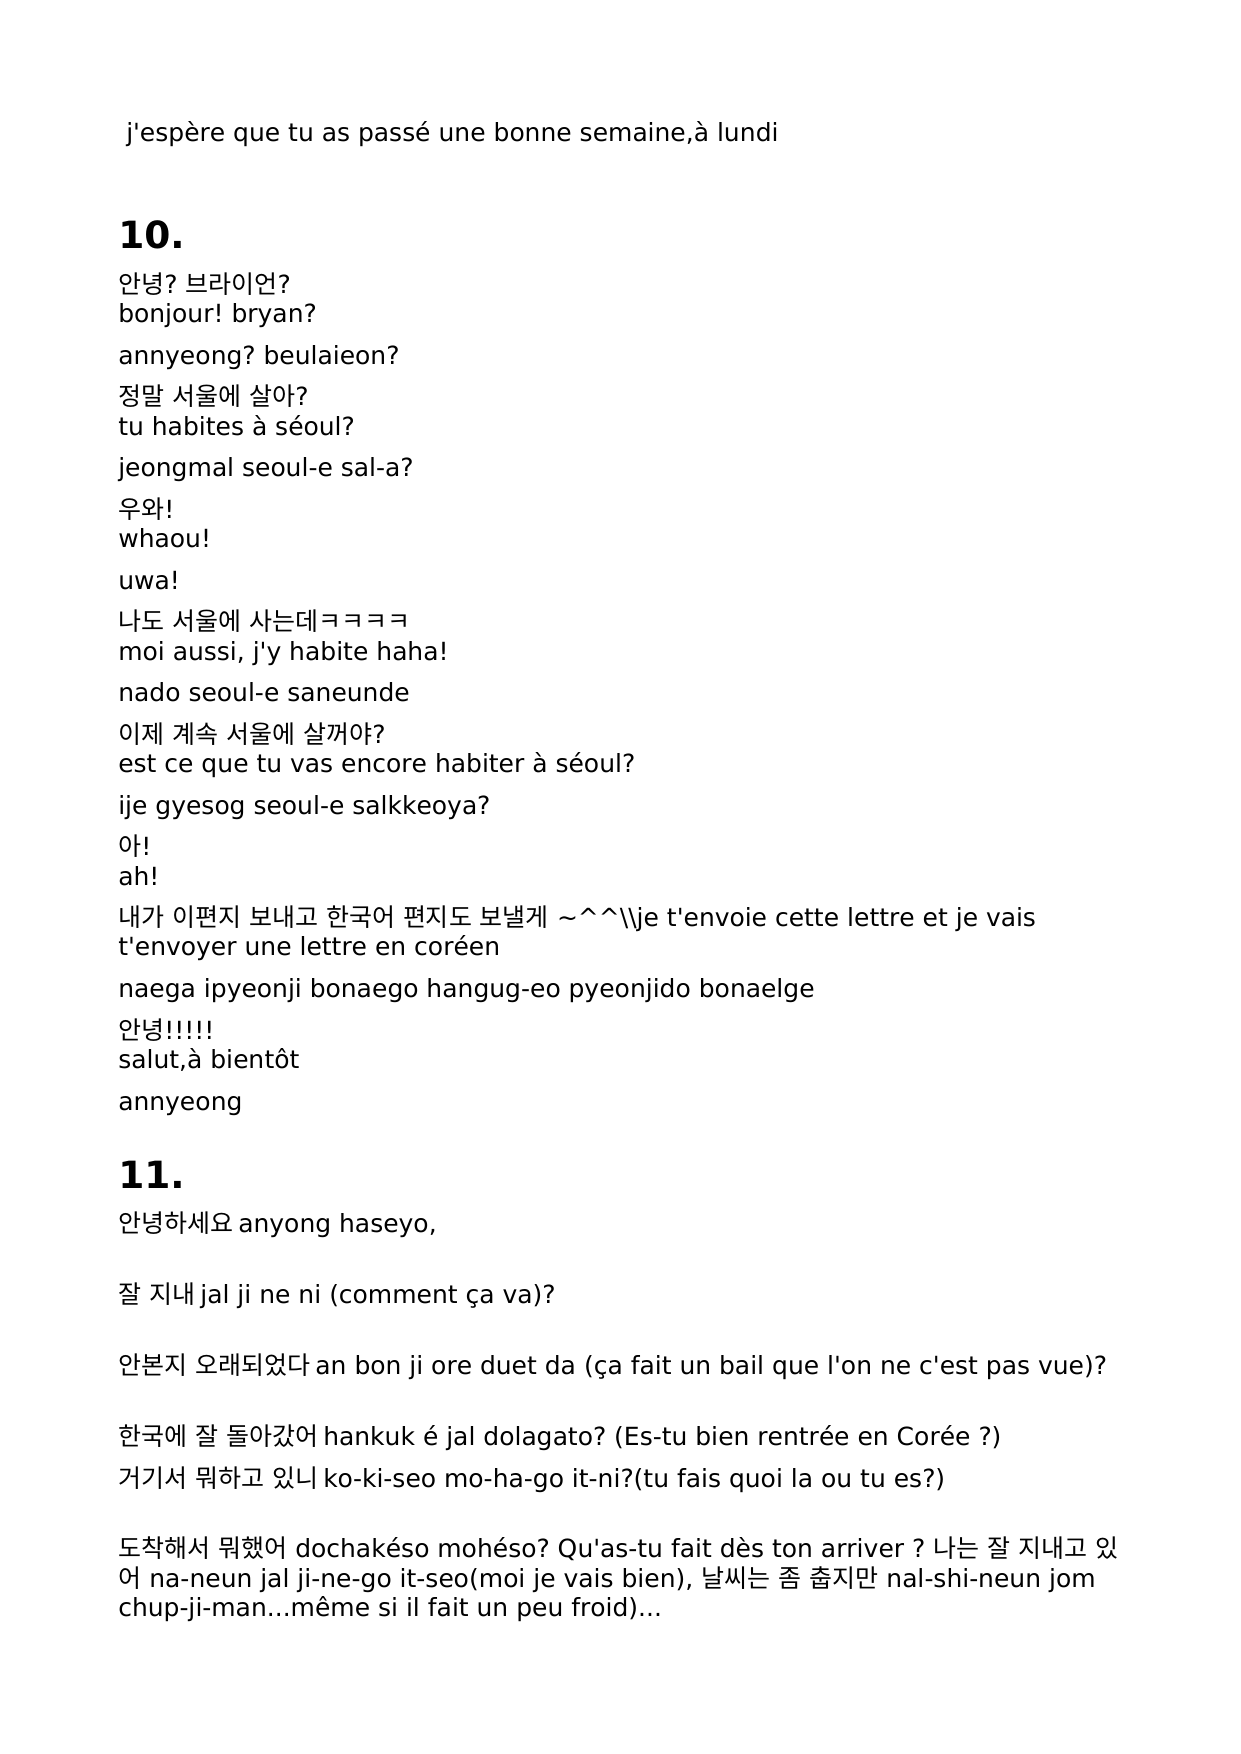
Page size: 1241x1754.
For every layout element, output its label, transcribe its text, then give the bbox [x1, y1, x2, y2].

text 잘 지내jal ji ne ni (comment ça va)? [118, 1280, 1122, 1339]
text 정말 서울에 살아? tu habites à séoul? [118, 383, 1122, 441]
text 이제 계속 서울에 살꺼야? est ce que tu vas encore habiter à séoul? [118, 720, 1122, 778]
text 안녕하세요anyong haseyo, [118, 1209, 1122, 1268]
subtitle 11. [118, 1153, 1122, 1197]
text 거기서 뭐하고 있니ko-ki-seo mo-ha-go it-ni?(tu fais quoi la ou tu es?) [118, 1464, 1122, 1522]
subtitle 10. [118, 214, 1122, 258]
text naega ipyeonji bonaego hangug-eo pyeonjido bonaelge [118, 974, 1122, 1003]
text 아! ah! [118, 833, 1122, 891]
text 내가 이편지 보내고 한국어 편지도 보낼게 ~^^\\je t'envoie cette lettre et je vais t'envoyer une lettre en coréen [118, 903, 1122, 962]
text 나도 서울에 사는데ㅋㅋㅋㅋ moi aussi, j'y habite haha! [118, 608, 1122, 666]
text 안녕? 브라이언? bonjour! bryan? [118, 270, 1122, 328]
text jeongmal seoul-e sal-a? [118, 453, 1122, 483]
text 안녕!!!!! salut,à bientôt [118, 1016, 1122, 1074]
text uwa! [118, 566, 1122, 595]
text 도착해서 뭐했어 dochakéso mohéso? Qu'as-tu fait dès ton arriver ? 나는 잘 지내고 있어 na-neun jal ji-ne-go it-seo(moi je vais bien), 날씨는 좀 춥지만 nal-shi-neun jom chup-ji-man...même si il fait un peu froid)... [118, 1534, 1122, 1622]
text 안본지 오래되었다an bon ji ore duet da (ça fait un bail que l'on ne c'est pas vue)? [118, 1351, 1122, 1409]
text annyeong [118, 1087, 1122, 1116]
text nado seoul-e saneunde [118, 678, 1122, 708]
text ije gyesog seoul-e salkkeoya? [118, 791, 1122, 820]
text j'espère que tu as passé une bonne semaine,à lundi [118, 118, 1122, 176]
text 한국에 잘 돌아갔어hankuk é jal dolagato? (Es-tu bien rentrée en Corée ?) [118, 1422, 1122, 1451]
text 우와! whaou! [118, 495, 1122, 553]
text annyeong? beulaieon? [118, 341, 1122, 370]
